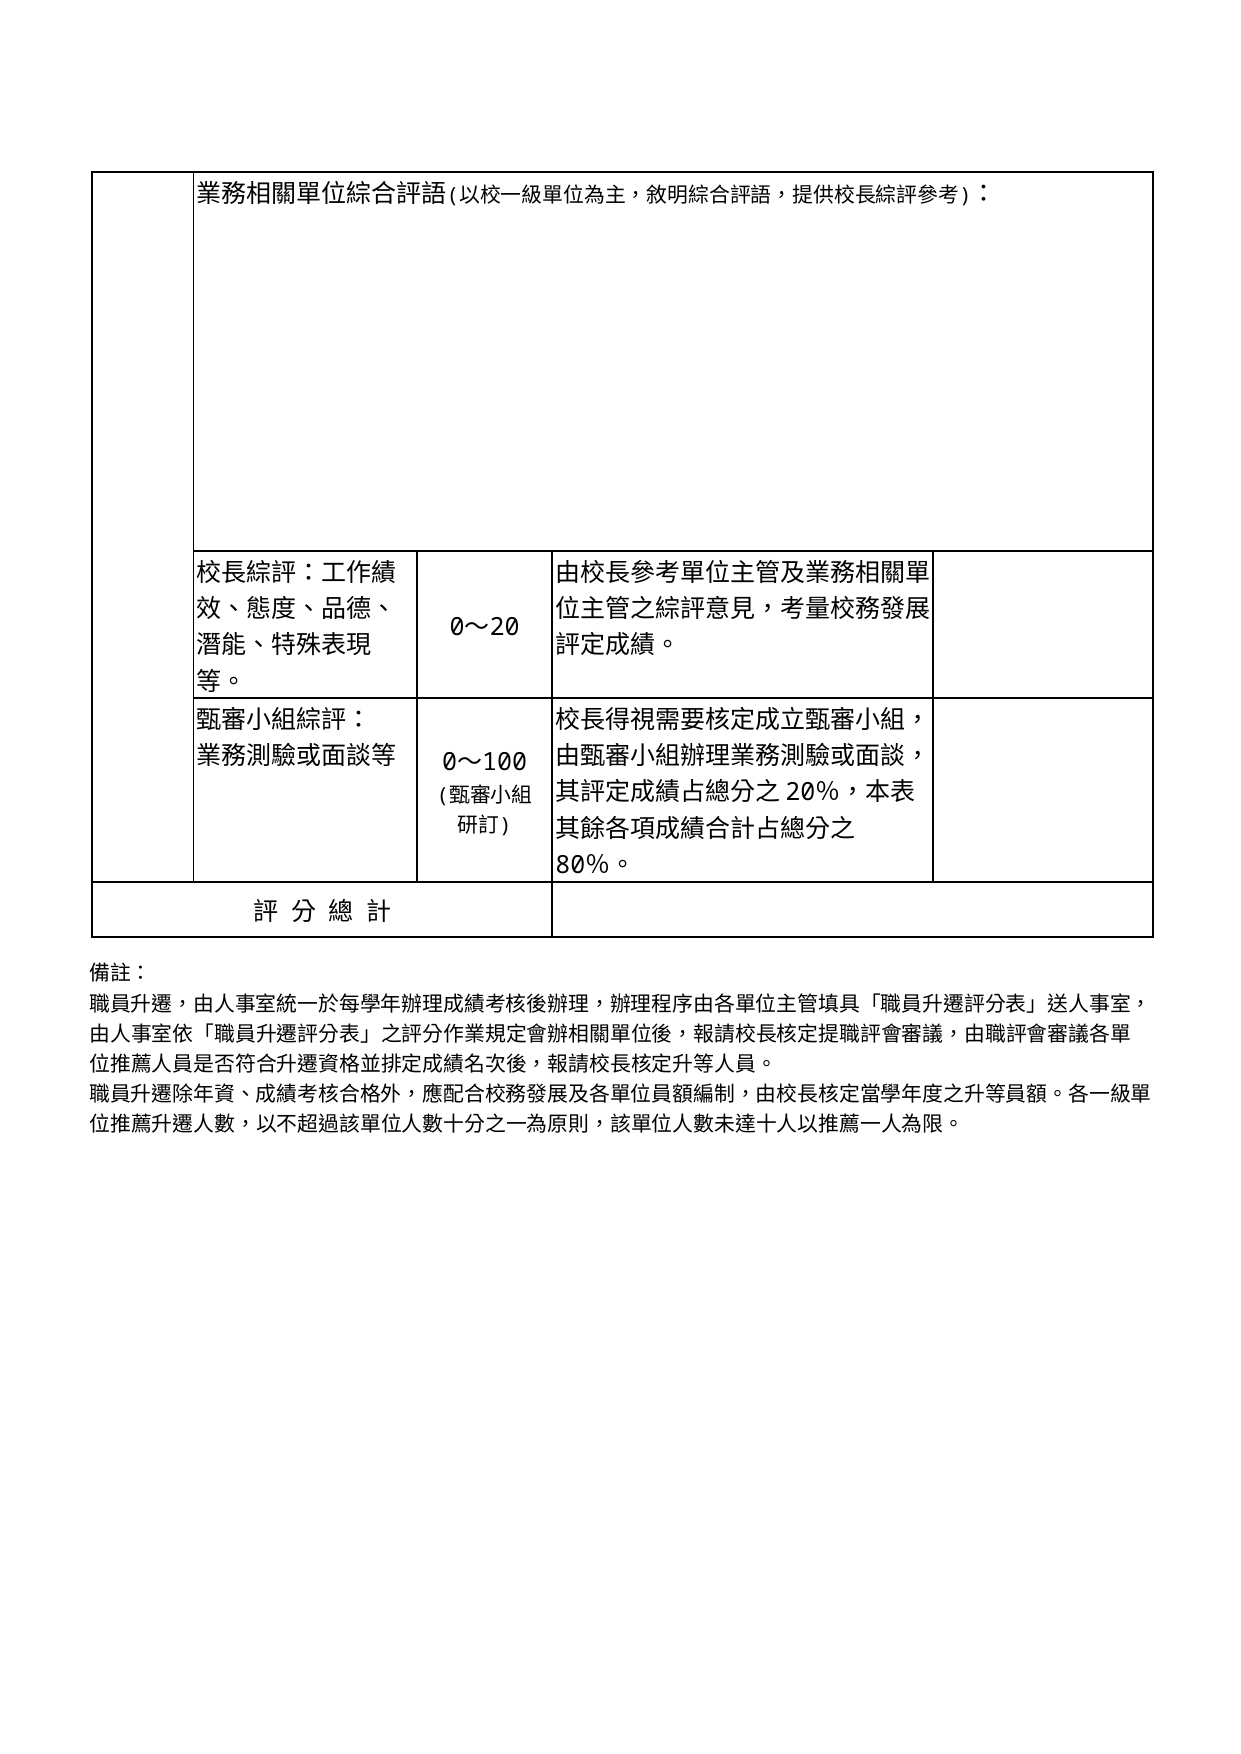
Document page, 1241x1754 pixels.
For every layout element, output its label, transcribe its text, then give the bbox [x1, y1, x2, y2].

table_cell [553, 883, 1152, 936]
table_cell 校長得視需要核定成立甄審小組，由甄審小組辦理業務測驗或面談，其評定成績占總分之20％，本表其餘各項成績合計占總分之80％。 [553, 699, 932, 881]
table_cell [934, 699, 1152, 881]
table_cell 0～20 [418, 552, 551, 697]
table_cell 0～100 (甄審小組 研訂) [418, 699, 551, 881]
table_cell 業務相關單位綜合評語(以校一級單位為主，敘明綜合評語，提供校長綜評參考)： [194, 173, 1152, 550]
table_cell [934, 552, 1152, 697]
table_cell 甄審小組綜評： 業務測驗或面談等 [194, 699, 416, 881]
text 備註： [89, 957, 1151, 987]
table_cell [93, 173, 193, 881]
text 職員升遷，由人事室統一於每學年辦理成績考核後辦理，辦理程序由各單位主管填具「職員升遷評分表」送人事室，由人事室依「職員升遷評分表」之評分作業規定會辦相關單位後，報請校長核定提職評會審議，由職評會審議各單位推薦人員是否符合升遷資格並排定成績名次後，報請校長核定升等人員。 [89, 987, 1151, 1077]
table_cell 校長綜評：工作績效、態度、品德、潛能、特殊表現等。 [194, 552, 416, 697]
table_cell 評 分 總 計 [93, 883, 551, 936]
table_cell 由校長參考單位主管及業務相關單位主管之綜評意見，考量校務發展評定成績。 [553, 552, 932, 697]
text 職員升遷除年資、成績考核合格外，應配合校務發展及各單位員額編制，由校長核定當學年度之升等員額。各一級單位推薦升遷人數，以不超過該單位人數十分之一為原則，該單位人數未達十人以推薦一人為限。 [89, 1077, 1151, 1138]
